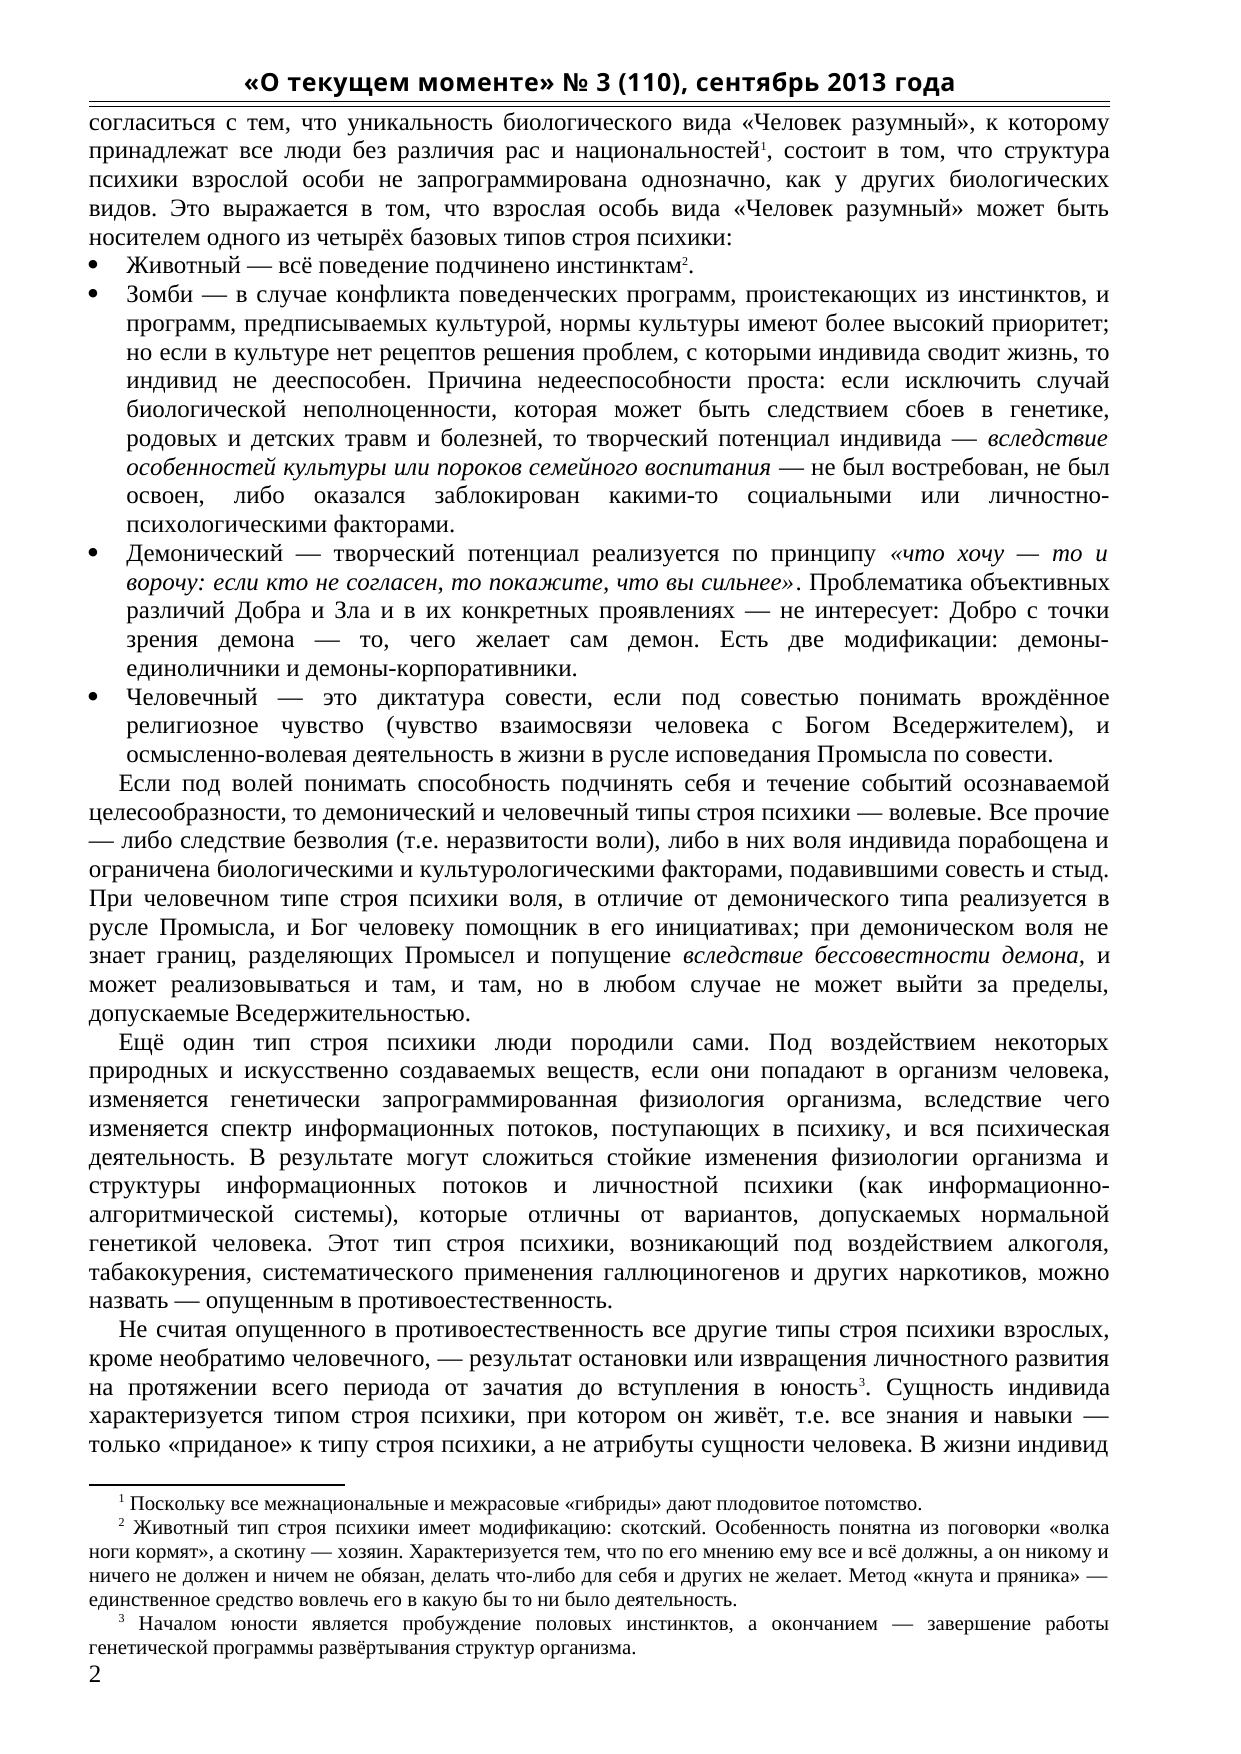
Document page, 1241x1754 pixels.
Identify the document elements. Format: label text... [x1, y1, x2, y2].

text Не считая опущенного в противоестественность все другие типы строя психики взрослых, кроме необратимо человечного, — результат остановки или извращения личностного развития на протяжении всего периода от зачатия до вступления в юность. Сущность индивида характеризуется типом строя психики, при котором он живёт, т.е. все знания и навыки — только «приданое» к типу строя психики, а не атрибуты сущности человека. В жизни индивид [89, 1314, 1110, 1458]
text Ещё один тип строя психики люди породили сами. Под воздействием некоторых природных и искусственно создаваемых веществ, если они попадают в организм человека, изменяется генетически запрограммированная физиология организма, вследствие чего изменяется спектр информационных потоков, поступающих в психику, и вся психическая деятельность. В результате могут сложиться стойкие изменения физиологии организма и структуры информационных потоков и личностной психики (как информационно-алгоритмической системы), которые отличны от вариантов, допускаемых нормальной генетикой человека. Этот тип строя психики, возникающий под воздействием алкоголя, табакокурения, систематического применения галлюциногенов и других наркотиков, можно назвать — опущенным в противоестественность. [89, 1027, 1110, 1314]
text Началом юности является пробуждение половых инстинктов, а окончанием — завершение работы генетической программы развёртывания структур организма. [89, 1611, 1110, 1659]
list Животный тип строя психики имеет модификацию: скотский. Особенность понятна из поговорки «волка ноги кормят», а скотину — хозяин. Характеризуется тем, что по его мнению ему все и всё должны, а он никому и ничего не должен и ничем не обязан, делать что-либо для себя и других не желает. Метод «кнута и пряника» — единственное средство вовлечь его в какую бы то ни было деятельность. [89, 1515, 1110, 1611]
list Человечный — это диктатура совести, если под совестью понимать врождённое религиозное чувство (чувство взаимосвязи человека с Богом Вседержителем), и осмысленно-волевая деятельность в жизни в русле исповедания Промысла по совести. [89, 682, 1110, 768]
text Если под волей понимать способность подчинять себя и течение событий осознаваемой целесообразности, то демонический и человечный типы строя психики — волевые. Все прочие — либо следствие безволия (т.е. неразвитости воли), либо в них воля индивида порабощена и ограничена биологическими и культурологическими факторами, подавившими совесть и стыд. При человечном типе строя психики воля, в отличие от демонического типа реализуется в русле Промысла, и Бог человеку помощник в его инициативах; при демоническом воля не знает границ, разделяющих Промысел и попущение вследствие бессовестности демона, и может реализовываться и там, и там, но в любом случае не может выйти за пределы, допускаемые Вседержительностью. [89, 768, 1110, 1027]
list Зомби — в случае конфликта поведенческих программ, проистекающих из инстинктов, и программ, предписываемых культурой, нормы культуры имеют более высокий приоритет; но если в культуре нет рецептов решения проблем, с которыми индивида сводит жизнь, то индивид не дееспособен. Причина недееспособности проста: если исключить случай биологической неполноценности, которая может быть следствием сбоев в генетике, родовых и детских травм и болезней, то творческий потенциал индивида — вследствие особенностей культуры или пороков семейного воспитания — не был востребован, не был освоен, либо оказался заблокирован какими-то социальными или личностно-психологическими факторами. [89, 279, 1110, 538]
text Поскольку все межнациональные и межрасовые «гибриды» дают плодовитое потомство. [89, 1491, 1110, 1515]
list Демонический — творческий потенциал реализуется по принципу «что хочу — то и ворочу: если кто не согласен, то покажите, что вы сильнее». Проблематика объективных различий Добра и Зла и в их конкретных проявлениях — не интересует: Добро с точки зрения демона — то, чего желает сам демон. Есть две модификации: демоны-единоличники и демоны-корпоративники. [89, 538, 1110, 682]
list Животный — всё поведение подчинено инстинктам. [89, 250, 1110, 279]
text согласиться с тем, что уникальность биологического вида «Человек разумный», к которому принадлежат все люди без различия рас и национальностей, состоит в том, что структура психики взрослой особи не запрограммирована однозначно, как у других биологических видов. Это выражается в том, что взрослая особь вида «Человек разумный» может быть носителем одного из четырёх базовых типов строя психики: [89, 107, 1110, 250]
